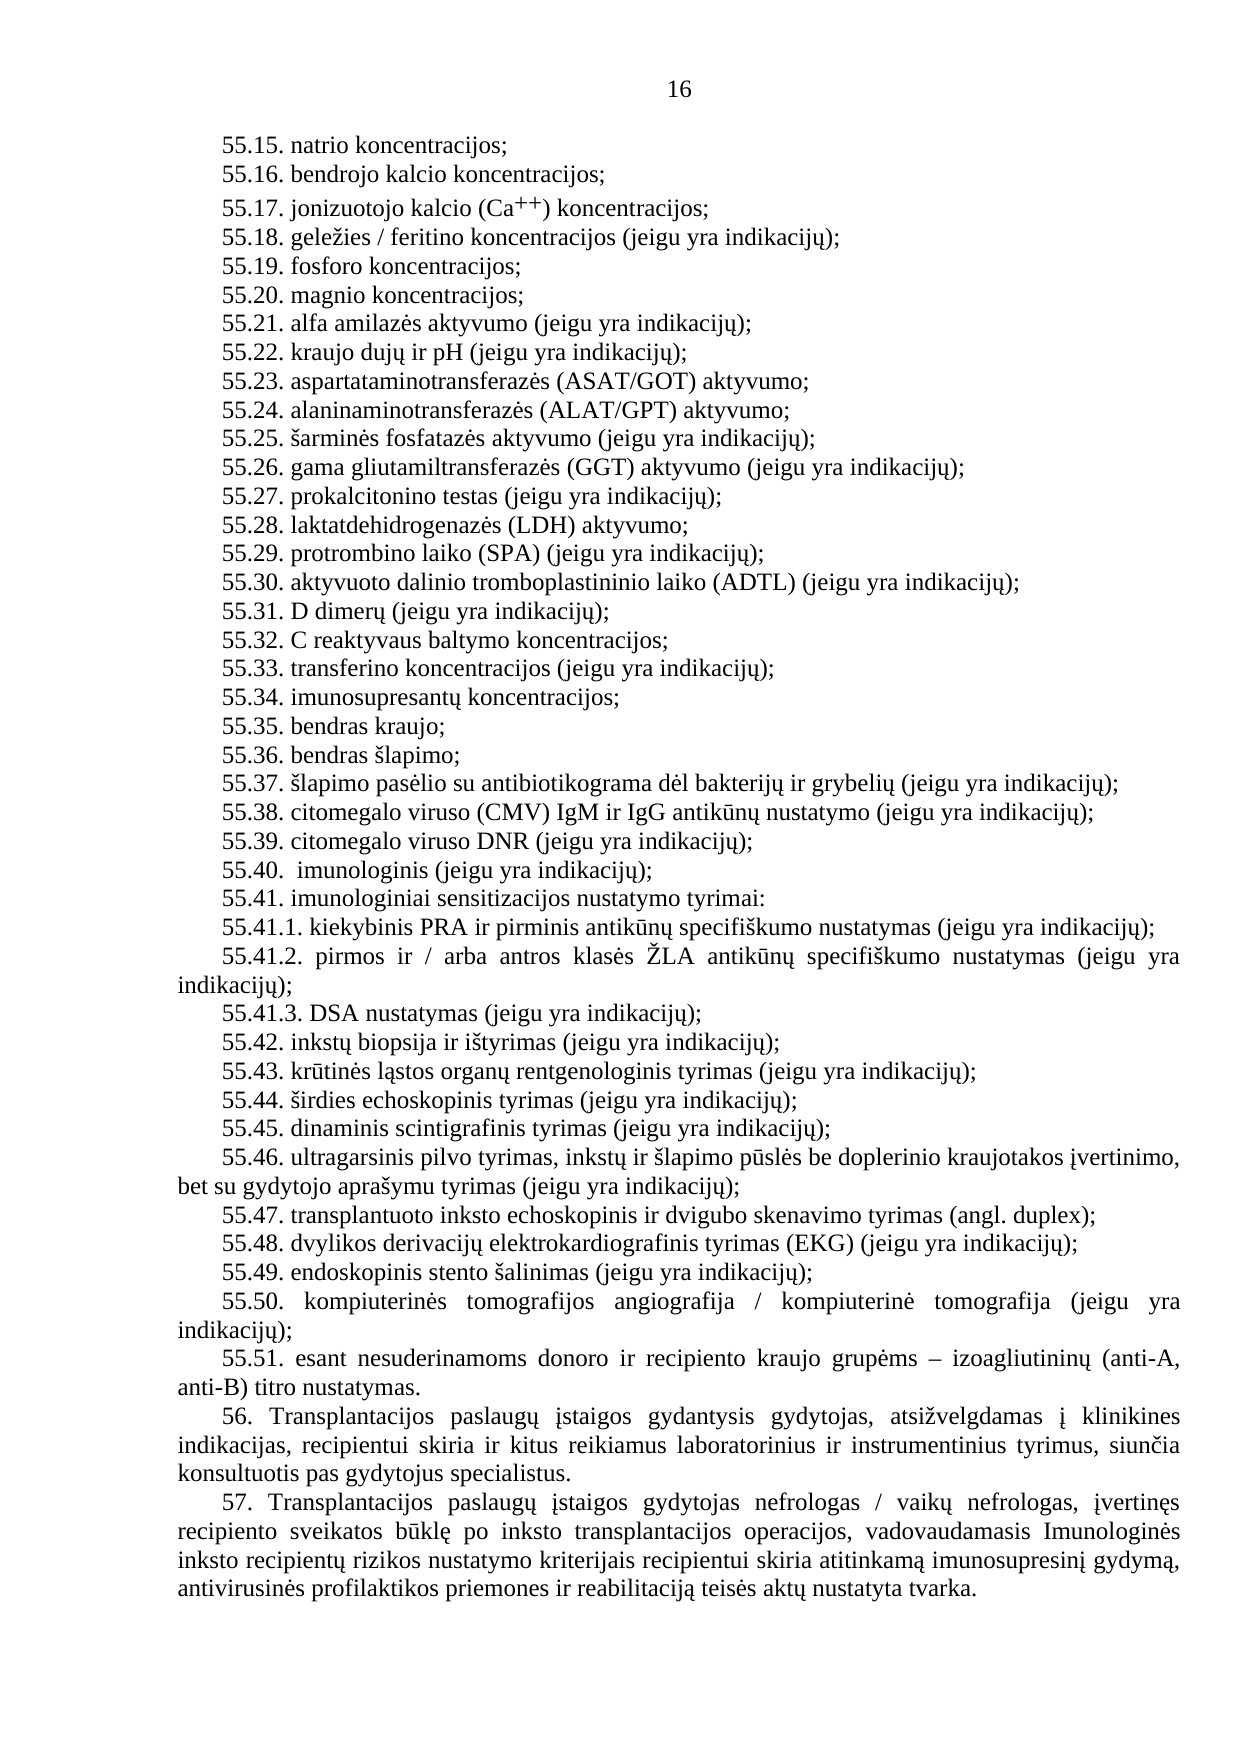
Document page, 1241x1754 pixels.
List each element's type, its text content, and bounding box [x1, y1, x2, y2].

text 55.25. šarminės fosfatazės aktyvumo (jeigu yra indikacijų); [177, 423, 1181, 452]
text 55.39. citomegalo viruso DNR (jeigu yra indikacijų); [177, 826, 1181, 855]
text 55.29. protrombino laiko (SPA) (jeigu yra indikacijų); [177, 538, 1181, 567]
text 55.33. transferino koncentracijos (jeigu yra indikacijų); [177, 653, 1181, 682]
text 55.34. imunosupresantų koncentracijos; [177, 682, 1181, 711]
text 55.41. imunologiniai sensitizacijos nustatymo tyrimai: [177, 883, 1181, 912]
text 55.32. C reaktyvaus baltymo koncentracijos; [177, 625, 1181, 653]
text 55.43. krūtinės ląstos organų rentgenologinis tyrimas (jeigu yra indikacijų); [177, 1056, 1181, 1085]
text 55.21. alfa amilazės aktyvumo (jeigu yra indikacijų); [177, 308, 1181, 337]
text 55.48. dvylikos derivacijų elektrokardiografinis tyrimas (EKG) (jeigu yra indikacijų); [177, 1228, 1181, 1257]
text 57. Transplantacijos paslaugų įstaigos gydytojas nefrologas / vaikų nefrologas, įvertinęs recipiento sveikatos būklę po inksto transplantacijos operacijos, vadovaudamasis Imunologinės inksto recipientų rizikos nustatymo kriterijais recipientui skiria atitinkamą imunosupresinį gydymą, antivirusinės profilaktikos priemones ir reabilitaciją teisės aktų nustatyta tvarka. [177, 1487, 1181, 1602]
text 55.40. imunologinis (jeigu yra indikacijų); [177, 855, 1181, 883]
text 55.18. geležies / feritino koncentracijos (jeigu yra indikacijų); [177, 222, 1181, 251]
text 55.26. gama gliutamiltransferazės (GGT) aktyvumo (jeigu yra indikacijų); [177, 452, 1181, 481]
text 55.27. prokalcitonino testas (jeigu yra indikacijų); [177, 481, 1181, 510]
text 55.41.2. pirmos ir / arba antros klasės ŽLA antikūnų specifiškumo nustatymas (jeigu yra indikacijų); [177, 941, 1181, 998]
text 55.38. citomegalo viruso (CMV) IgM ir IgG antikūnų nustatymo (jeigu yra indikacijų); [177, 797, 1181, 826]
text 56. Transplantacijos paslaugų įstaigos gydantysis gydytojas, atsižvelgdamas į klinikines indikacijas, recipientui skiria ir kitus reikiamus laboratorinius ir instrumentinius tyrimus, siunčia konsultuotis pas gydytojus specialistus. [177, 1401, 1181, 1487]
text 55.24. alaninaminotransferazės (ALAT/GPT) aktyvumo; [177, 395, 1181, 423]
text 55.15. natrio koncentracijos; [177, 130, 1181, 159]
text 55.45. dinaminis scintigrafinis tyrimas (jeigu yra indikacijų); [177, 1113, 1181, 1142]
text 55.19. fosforo koncentracijos; [177, 251, 1181, 280]
text 55.31. D dimerų (jeigu yra indikacijų); [177, 596, 1181, 625]
text 55.51. esant nesuderinamoms donoro ir recipiento kraujo grupėms – izoagliutininų (anti-A, anti-B) titro nustatymas. [177, 1343, 1181, 1401]
text 55.46. ultragarsinis pilvo tyrimas, inkstų ir šlapimo pūslės be doplerinio kraujotakos įvertinimo, bet su gydytojo aprašymu tyrimas (jeigu yra indikacijų); [177, 1142, 1181, 1200]
text 55.44. širdies echoskopinis tyrimas (jeigu yra indikacijų); [177, 1085, 1181, 1113]
text 55.23. aspartataminotransferazės (ASAT/GOT) aktyvumo; [177, 366, 1181, 395]
text 55.17. jonizuotojo kalcio (Ca++) koncentracijos; [177, 188, 1181, 222]
text 55.42. inkstų biopsija ir ištyrimas (jeigu yra indikacijų); [177, 1027, 1181, 1056]
text 55.47. transplantuoto inksto echoskopinis ir dvigubo skenavimo tyrimas (angl. duplex); [177, 1200, 1181, 1228]
text 55.50. kompiuterinės tomografijos angiografija / kompiuterinė tomografija (jeigu yra indikacijų); [177, 1286, 1181, 1343]
text 55.35. bendras kraujo; [177, 711, 1181, 740]
text 55.41.3. DSA nustatymas (jeigu yra indikacijų); [177, 998, 1181, 1027]
text 55.37. šlapimo pasėlio su antibiotikograma dėl bakterijų ir grybelių (jeigu yra indikacijų); [177, 768, 1181, 797]
text 55.41.1. kiekybinis PRA ir pirminis antikūnų specifiškumo nustatymas (jeigu yra indikacijų); [177, 912, 1181, 941]
text 55.22. kraujo dujų ir pH (jeigu yra indikacijų); [177, 337, 1181, 366]
text 55.30. aktyvuoto dalinio tromboplastininio laiko (ADTL) (jeigu yra indikacijų); [177, 567, 1181, 596]
text 55.16. bendrojo kalcio koncentracijos; [177, 159, 1181, 188]
text 55.49. endoskopinis stento šalinimas (jeigu yra indikacijų); [177, 1257, 1181, 1286]
text 55.20. magnio koncentracijos; [177, 280, 1181, 308]
text 55.36. bendras šlapimo; [177, 740, 1181, 768]
text 55.28. laktatdehidrogenazės (LDH) aktyvumo; [177, 510, 1181, 538]
